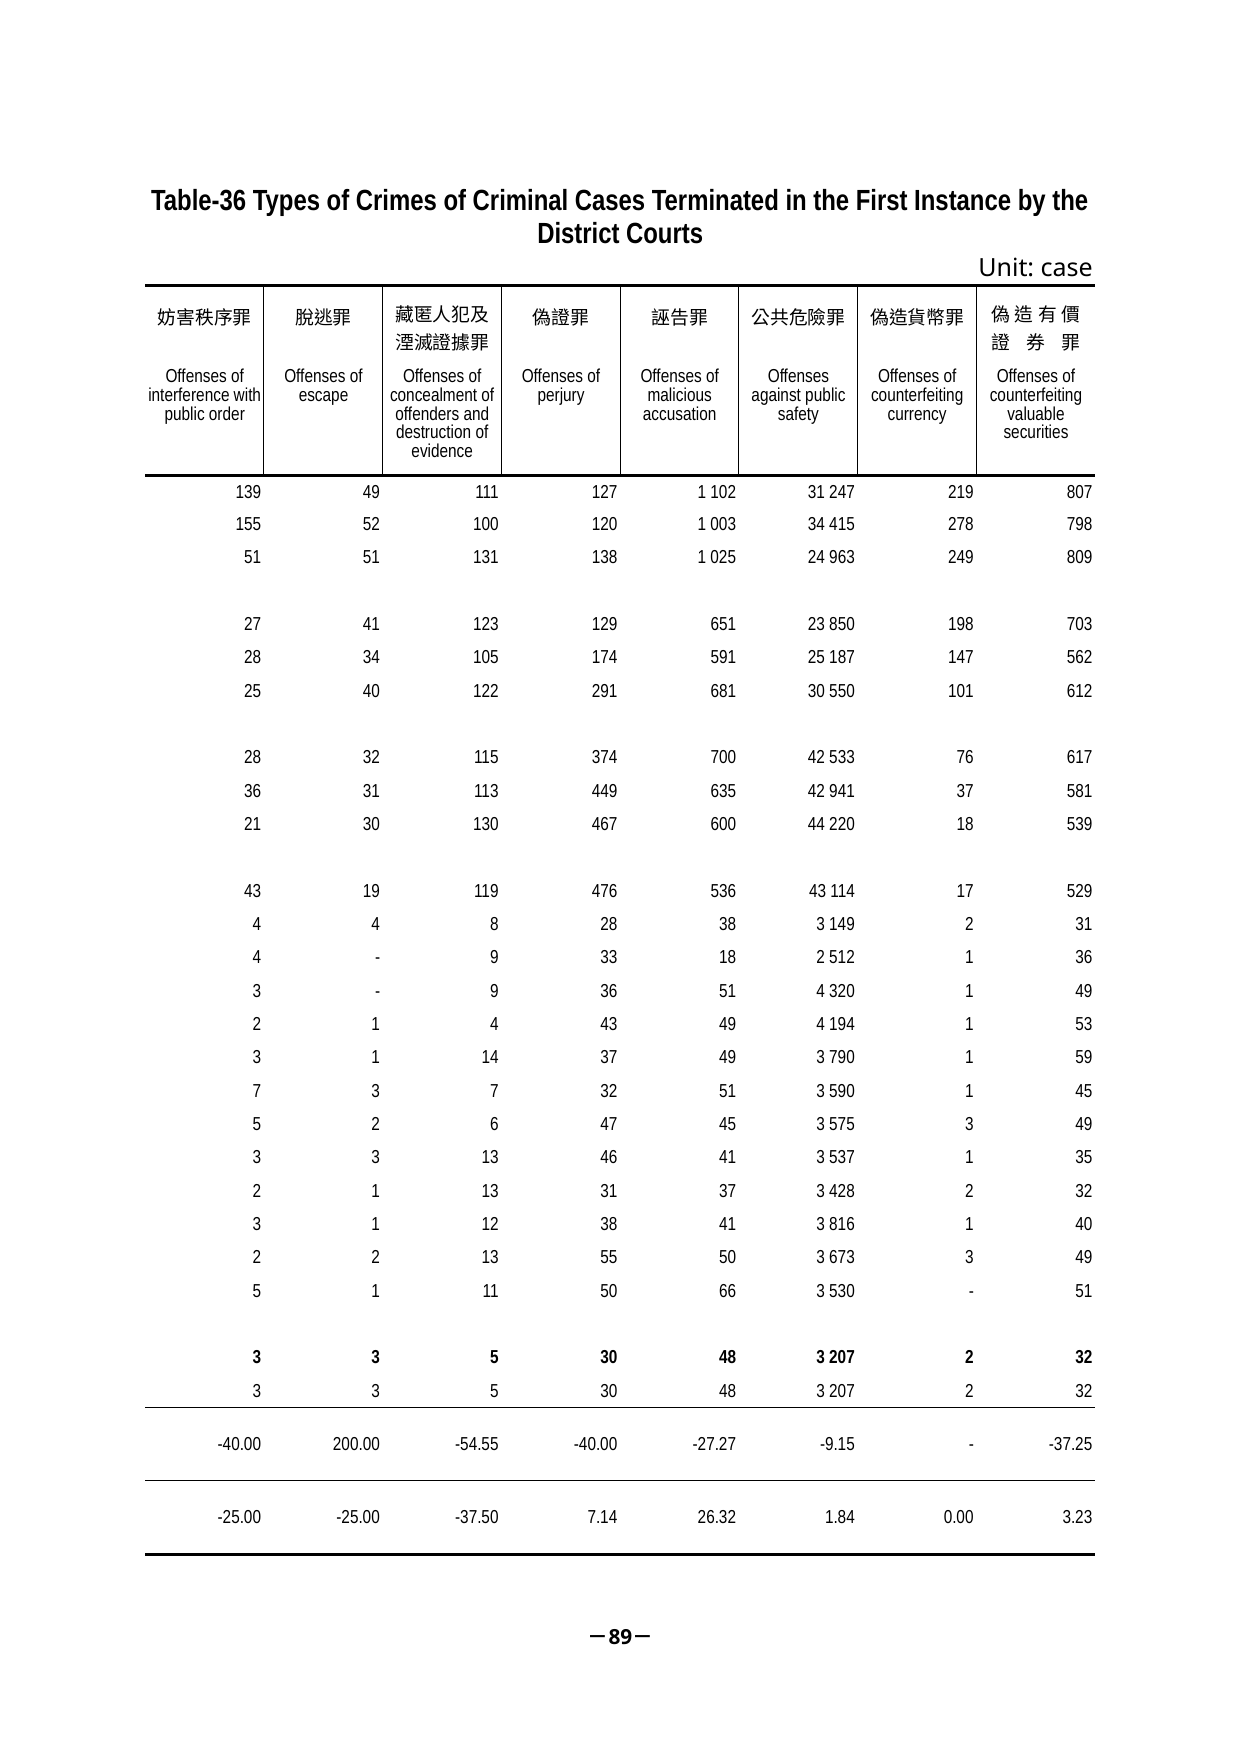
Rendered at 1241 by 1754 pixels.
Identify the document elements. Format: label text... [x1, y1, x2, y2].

table_cell 1 [858, 1140, 976, 1174]
table_cell 51 [264, 540, 383, 574]
table_cell 3 537 [739, 1140, 858, 1174]
table_cell -9.15 [739, 1408, 858, 1480]
table_cell 47 [501, 1107, 620, 1140]
table_cell 42 533 [739, 740, 858, 774]
table_cell [620, 574, 739, 607]
table_cell 3 207 [739, 1374, 858, 1407]
table_cell 32 [976, 1340, 1095, 1374]
text Unit: case [148, 250, 1092, 284]
table_cell 2 512 [739, 940, 858, 974]
table_cell 617 [976, 740, 1095, 774]
table_cell 49 [976, 1240, 1095, 1274]
table_cell 562 [976, 640, 1095, 674]
table_cell 3 [145, 1207, 264, 1240]
table_cell 23 850 [739, 607, 858, 640]
table_cell 3 [145, 1340, 264, 1374]
table_cell [501, 840, 620, 874]
table_cell 536 [620, 874, 739, 907]
table_cell 612 [976, 674, 1095, 707]
table_cell 7 [383, 1074, 501, 1107]
table_cell [620, 707, 739, 740]
table_cell 3 [145, 1374, 264, 1407]
table_cell 2 [858, 907, 976, 940]
table_cell 581 [976, 774, 1095, 807]
table_cell 539 [976, 807, 1095, 840]
table_cell [739, 840, 858, 874]
table_cell 43 114 [739, 874, 858, 907]
table_cell 11 [383, 1274, 501, 1307]
table_cell [145, 1307, 264, 1340]
table_cell 291 [501, 674, 620, 707]
table_cell 122 [383, 674, 501, 707]
table_cell 1 [858, 974, 976, 1007]
table_cell 4 [264, 907, 383, 940]
table_cell 50 [501, 1274, 620, 1307]
table_cell 449 [501, 774, 620, 807]
table_cell Offenses of malicious accusation [621, 368, 738, 471]
table_cell 32 [976, 1174, 1095, 1207]
table_cell -25.00 [264, 1481, 383, 1553]
table_cell 3 428 [739, 1174, 858, 1207]
table_cell 25 [145, 674, 264, 707]
table_cell 55 [501, 1240, 620, 1274]
table_cell 3 [858, 1240, 976, 1274]
table_cell 1 [858, 1074, 976, 1107]
table_cell [264, 1307, 383, 1340]
table_cell 48 [620, 1374, 739, 1407]
table_cell 2 [145, 1240, 264, 1274]
table_header 偽造貨幣罪 [858, 287, 976, 367]
table_cell 37 [858, 774, 976, 807]
table_cell 24 963 [739, 540, 858, 574]
table_cell [858, 1307, 976, 1340]
table_cell 113 [383, 774, 501, 807]
table_cell 35 [976, 1140, 1095, 1174]
table_cell Offenses against public safety [739, 368, 857, 471]
table_cell 467 [501, 807, 620, 840]
table_cell 41 [620, 1140, 739, 1174]
table_cell 26.32 [620, 1481, 739, 1553]
table_cell 7 [145, 1074, 264, 1107]
table_cell 130 [383, 807, 501, 840]
table_cell 3 [145, 1140, 264, 1174]
table_cell 37 [620, 1174, 739, 1207]
table_cell 700 [620, 740, 739, 774]
table_cell 1 003 [620, 507, 739, 540]
table_cell 36 [145, 774, 264, 807]
table_cell [383, 574, 501, 607]
table_cell 3 [264, 1074, 383, 1107]
table_cell 127 [501, 477, 620, 507]
table_cell 13 [383, 1174, 501, 1207]
table_cell 120 [501, 507, 620, 540]
table_cell 651 [620, 607, 739, 640]
table_cell 2 [858, 1340, 976, 1374]
table_cell 45 [620, 1107, 739, 1140]
table_cell 38 [620, 907, 739, 940]
table_cell 174 [501, 640, 620, 674]
table_cell 3 673 [739, 1240, 858, 1274]
table_cell [145, 707, 264, 740]
table_cell 30 [501, 1374, 620, 1407]
table_cell 681 [620, 674, 739, 707]
table_cell 2 [264, 1240, 383, 1274]
table_cell 31 [976, 907, 1095, 940]
table_cell 33 [501, 940, 620, 974]
table_cell 4 [145, 940, 264, 974]
table_cell 4 320 [739, 974, 858, 1007]
table_cell 13 [383, 1140, 501, 1174]
table_cell [145, 574, 264, 607]
table_cell 49 [976, 1107, 1095, 1140]
table_cell 38 [501, 1207, 620, 1240]
table_cell 147 [858, 640, 976, 674]
table_cell [264, 707, 383, 740]
table_cell [383, 840, 501, 874]
table_cell 2 [145, 1007, 264, 1040]
table_cell Offenses of concealment of offenders and destruction of evidence [383, 368, 501, 471]
table_cell 51 [620, 1074, 739, 1107]
table_cell 591 [620, 640, 739, 674]
table_cell 123 [383, 607, 501, 640]
table_cell [383, 1307, 501, 1340]
table_header 偽造有價 證券罪 [977, 287, 1095, 367]
table_cell 1 [264, 1040, 383, 1074]
table_cell Offenses of counterfeiting currency [858, 368, 976, 471]
table_cell 52 [264, 507, 383, 540]
table_cell 100 [383, 507, 501, 540]
table_cell 5 [145, 1107, 264, 1140]
table_cell 5 [145, 1274, 264, 1307]
table_cell Offenses of counterfeiting valuable securities [977, 368, 1095, 471]
table_cell 34 415 [739, 507, 858, 540]
table_cell -40.00 [501, 1408, 620, 1480]
table_cell 49 [264, 477, 383, 507]
table_cell -37.50 [383, 1481, 501, 1553]
table_cell 3 [264, 1340, 383, 1374]
table_cell 3 207 [739, 1340, 858, 1374]
table_cell 1 [264, 1007, 383, 1040]
table_cell 2 [145, 1174, 264, 1207]
table_cell 600 [620, 807, 739, 840]
table_cell [620, 840, 739, 874]
table_cell 46 [501, 1140, 620, 1174]
table_cell 25 187 [739, 640, 858, 674]
table_cell 198 [858, 607, 976, 640]
table_cell Offenses of perjury [502, 368, 620, 471]
table_cell 809 [976, 540, 1095, 574]
table_cell -25.00 [145, 1481, 264, 1553]
table_cell 2 [858, 1374, 976, 1407]
table_cell 9 [383, 974, 501, 1007]
table_cell 36 [976, 940, 1095, 974]
table_cell 49 [620, 1040, 739, 1074]
table_cell 19 [264, 874, 383, 907]
table_cell 50 [620, 1240, 739, 1274]
table_cell [501, 1307, 620, 1340]
table_cell 51 [620, 974, 739, 1007]
table_cell 1 [858, 1007, 976, 1040]
table_cell 3 [145, 1040, 264, 1074]
table_cell 1 [264, 1274, 383, 1307]
table_cell 4 [145, 907, 264, 940]
table_cell -37.25 [976, 1408, 1095, 1480]
table_cell 3 530 [739, 1274, 858, 1307]
table_cell 101 [858, 674, 976, 707]
table_cell [976, 707, 1095, 740]
table_cell 1 025 [620, 540, 739, 574]
table_cell 105 [383, 640, 501, 674]
table_cell [739, 707, 858, 740]
table_cell [501, 574, 620, 607]
table_cell 30 [501, 1340, 620, 1374]
table_cell 30 [264, 807, 383, 840]
table_cell 59 [976, 1040, 1095, 1074]
table_cell 219 [858, 477, 976, 507]
table_cell 374 [501, 740, 620, 774]
table_cell 21 [145, 807, 264, 840]
table_header 妨害秩序罪 [145, 287, 263, 367]
table_cell 41 [620, 1207, 739, 1240]
table_cell 43 [501, 1007, 620, 1040]
table_header 藏匿人犯及 湮滅證據罪 [383, 287, 501, 367]
table_cell [739, 1307, 858, 1340]
table_cell [739, 574, 858, 607]
table_cell 37 [501, 1040, 620, 1074]
table_cell 703 [976, 607, 1095, 640]
table_header 偽證罪 [502, 287, 620, 367]
table_cell [858, 840, 976, 874]
table_cell 278 [858, 507, 976, 540]
table_cell 807 [976, 477, 1095, 507]
table_cell [501, 707, 620, 740]
table_cell -54.55 [383, 1408, 501, 1480]
table_cell 0.00 [858, 1481, 976, 1553]
table_cell 66 [620, 1274, 739, 1307]
table_cell 28 [501, 907, 620, 940]
table_cell 139 [145, 477, 264, 507]
table_cell 31 [501, 1174, 620, 1207]
table_cell 1 102 [620, 477, 739, 507]
table_cell 31 [264, 774, 383, 807]
table_cell 51 [976, 1274, 1095, 1307]
table_cell 28 [145, 740, 264, 774]
table_cell 2 [264, 1107, 383, 1140]
table_cell 18 [858, 807, 976, 840]
table_cell 13 [383, 1240, 501, 1274]
table_cell 44 220 [739, 807, 858, 840]
table_cell 9 [383, 940, 501, 974]
table_cell 76 [858, 740, 976, 774]
table_cell 49 [620, 1007, 739, 1040]
table_cell 48 [620, 1340, 739, 1374]
table_cell 4 [383, 1007, 501, 1040]
table_cell 41 [264, 607, 383, 640]
table_cell 138 [501, 540, 620, 574]
table_cell 12 [383, 1207, 501, 1240]
table_cell 51 [145, 540, 264, 574]
table_cell [264, 840, 383, 874]
table_cell 476 [501, 874, 620, 907]
table_header 公共危險罪 [739, 287, 857, 367]
table_cell 34 [264, 640, 383, 674]
table_cell 4 194 [739, 1007, 858, 1040]
table_cell [976, 840, 1095, 874]
table_cell - [264, 974, 383, 1007]
table_cell - [858, 1274, 976, 1307]
table_cell 3 575 [739, 1107, 858, 1140]
table_cell 32 [264, 740, 383, 774]
table_cell 129 [501, 607, 620, 640]
table_cell 249 [858, 540, 976, 574]
table_cell 1 [858, 940, 976, 974]
table_cell 3 [264, 1374, 383, 1407]
table_header 脫逃罪 [264, 287, 382, 367]
table_cell 2 [858, 1174, 976, 1207]
table_cell -27.27 [620, 1408, 739, 1480]
table_cell 3 816 [739, 1207, 858, 1240]
table_cell [858, 574, 976, 607]
table_cell 3 790 [739, 1040, 858, 1074]
table_cell 32 [976, 1374, 1095, 1407]
table_cell 30 550 [739, 674, 858, 707]
table_cell 17 [858, 874, 976, 907]
table_cell Offenses of escape [264, 368, 382, 471]
table_cell 635 [620, 774, 739, 807]
table_cell 3 [264, 1140, 383, 1174]
table_cell [976, 1307, 1095, 1340]
table_cell 42 941 [739, 774, 858, 807]
table_cell 53 [976, 1007, 1095, 1040]
table_cell 1 [264, 1207, 383, 1240]
table_cell [976, 574, 1095, 607]
table_cell 40 [976, 1207, 1095, 1240]
table_cell 45 [976, 1074, 1095, 1107]
table_cell 32 [501, 1074, 620, 1107]
table_cell 155 [145, 507, 264, 540]
table_cell 43 [145, 874, 264, 907]
table_cell Offenses of interference with public order [145, 368, 263, 471]
table_cell [858, 707, 976, 740]
table_cell 7.14 [501, 1481, 620, 1553]
table_cell 529 [976, 874, 1095, 907]
table_cell 36 [501, 974, 620, 1007]
table_cell [145, 840, 264, 874]
table_cell [620, 1307, 739, 1340]
table_cell 18 [620, 940, 739, 974]
table_cell 111 [383, 477, 501, 507]
table_cell 3.23 [976, 1481, 1095, 1553]
table_cell 1 [858, 1040, 976, 1074]
table_cell 14 [383, 1040, 501, 1074]
table_cell 3 590 [739, 1074, 858, 1107]
table_cell 3 149 [739, 907, 858, 940]
table_cell 6 [383, 1107, 501, 1140]
table_cell 200.00 [264, 1408, 383, 1480]
table_cell [264, 574, 383, 607]
table_cell 5 [383, 1374, 501, 1407]
table_cell -40.00 [145, 1408, 264, 1480]
text Table-36 Types of Crimes of Criminal Cases Terminated in the First Instance by the District Courts [148, 183, 1092, 250]
table_cell 131 [383, 540, 501, 574]
table_cell 49 [976, 974, 1095, 1007]
table_cell - [264, 940, 383, 974]
table_cell 1 [858, 1207, 976, 1240]
table_cell 27 [145, 607, 264, 640]
table_cell 8 [383, 907, 501, 940]
table_cell 3 [858, 1107, 976, 1140]
table_cell 5 [383, 1340, 501, 1374]
table_cell 28 [145, 640, 264, 674]
table_cell 115 [383, 740, 501, 774]
table_cell 1 [264, 1174, 383, 1207]
table_cell 40 [264, 674, 383, 707]
table_cell 1.84 [739, 1481, 858, 1553]
table_cell 798 [976, 507, 1095, 540]
table_cell 3 [145, 974, 264, 1007]
table_header 誣告罪 [621, 287, 738, 367]
table_cell 31 247 [739, 477, 858, 507]
table_cell 119 [383, 874, 501, 907]
table_cell [383, 707, 501, 740]
table_cell - [858, 1408, 976, 1480]
